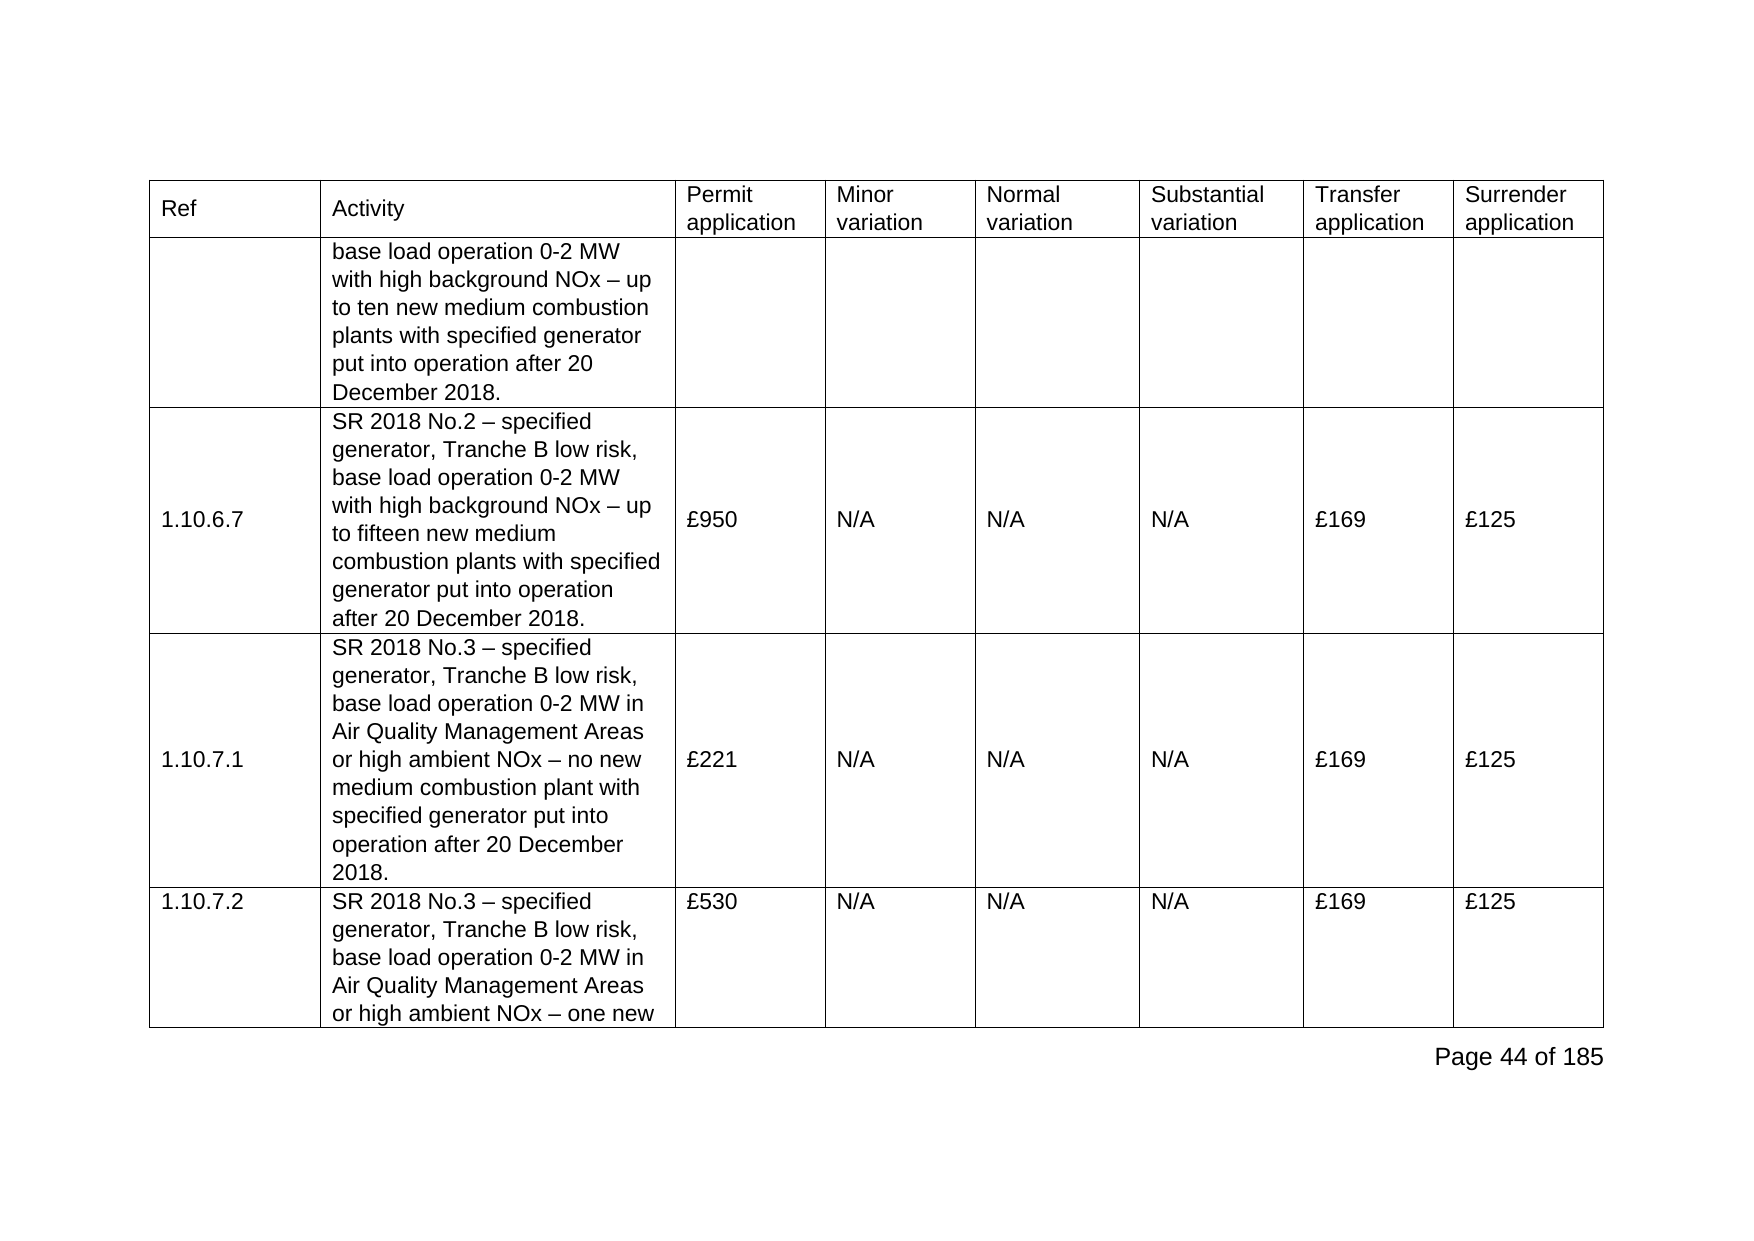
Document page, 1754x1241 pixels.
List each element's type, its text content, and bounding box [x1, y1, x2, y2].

table_cell N/A [1140, 634, 1303, 887]
table_header Ref [150, 181, 320, 237]
table_cell [976, 238, 1139, 407]
table_cell N/A [826, 408, 975, 633]
table_cell 1.10.7.2 [150, 888, 320, 1027]
table_cell [1140, 238, 1303, 407]
table_header Minor variation [826, 181, 975, 237]
table_header Activity [321, 181, 675, 237]
table_cell SR 2018 No.3 – specified generator, Tranche B low risk, base load operation 0-2 MW in Air Quality Management Areas or high ambient NOx – no new medium combustion plant with specified generator put into operation after 20 December 2018. [321, 634, 675, 887]
table_cell N/A [826, 888, 975, 1027]
table_cell 1.10.6.7 [150, 408, 320, 633]
table_cell base load operation 0-2 MW with high background NOx – up to ten new medium combustion plants with specified generator put into operation after 20 December 2018. [321, 238, 675, 407]
table_cell [826, 238, 975, 407]
table_cell N/A [976, 634, 1139, 887]
table_header Normal variation [976, 181, 1139, 237]
table_cell £125 [1454, 888, 1603, 1027]
table_cell £125 [1454, 634, 1603, 887]
table_header Substantial variation [1140, 181, 1303, 237]
table_cell N/A [1140, 888, 1303, 1027]
table_cell SR 2018 No.2 – specified generator, Tranche B low risk, base load operation 0-2 MW with high background NOx – up to fifteen new medium combustion plants with specified generator put into operation after 20 December 2018. [321, 408, 675, 633]
table_cell N/A [976, 888, 1139, 1027]
table_header Surrender application [1454, 181, 1603, 237]
table_cell N/A [976, 408, 1139, 633]
table_cell N/A [826, 634, 975, 887]
table_cell SR 2018 No.3 – specified generator, Tranche B low risk, base load operation 0-2 MW in Air Quality Management Areas or high ambient NOx – one new [321, 888, 675, 1027]
table_cell £950 [676, 408, 825, 633]
table_cell N/A [1140, 408, 1303, 633]
table_cell £169 [1304, 634, 1453, 887]
table_cell [150, 238, 320, 407]
table_cell [1304, 238, 1453, 407]
table_cell £125 [1454, 408, 1603, 633]
table_cell £169 [1304, 408, 1453, 633]
table_cell £221 [676, 634, 825, 887]
table_cell 1.10.7.1 [150, 634, 320, 887]
table_cell [676, 238, 825, 407]
table_header Permit application [676, 181, 825, 237]
table_header Transfer application [1304, 181, 1453, 237]
table_cell £530 [676, 888, 825, 1027]
table_cell £169 [1304, 888, 1453, 1027]
table_cell [1454, 238, 1603, 407]
